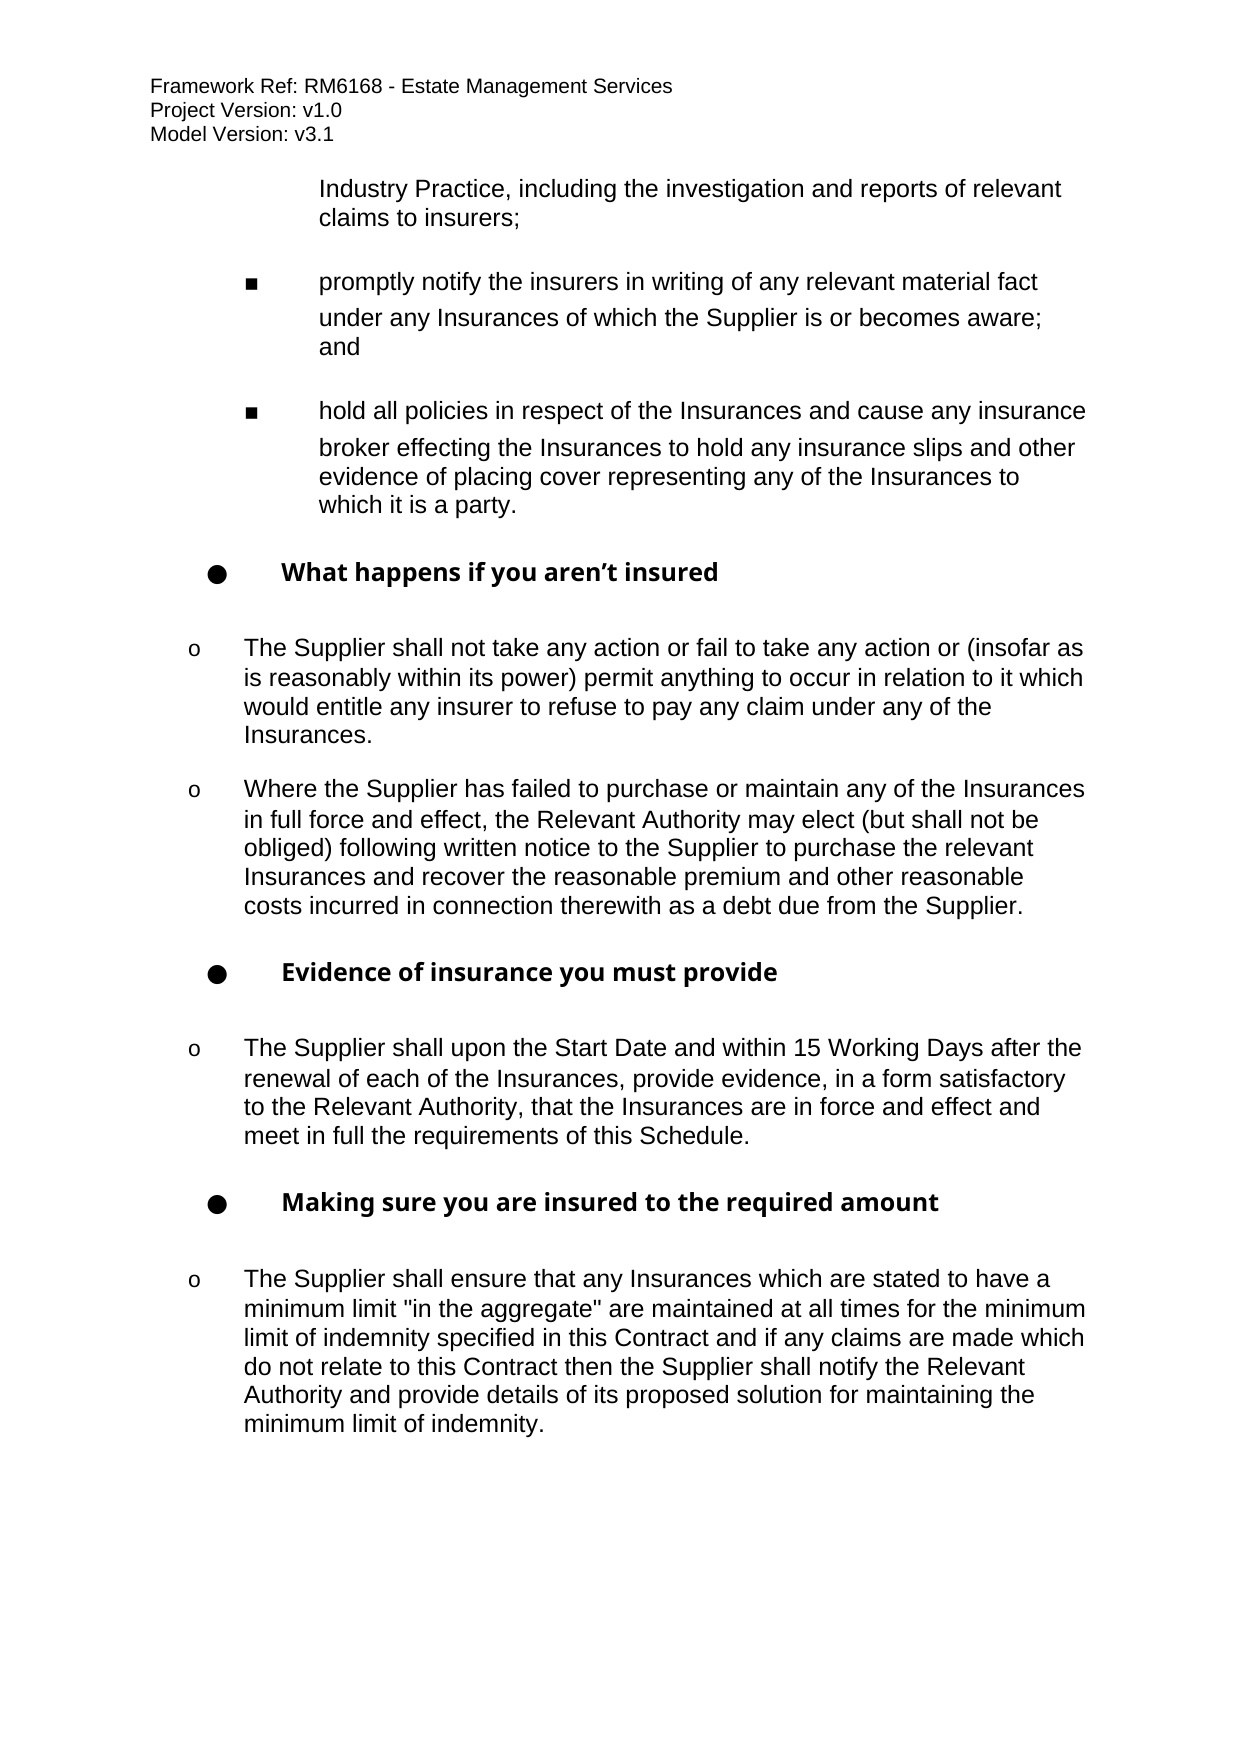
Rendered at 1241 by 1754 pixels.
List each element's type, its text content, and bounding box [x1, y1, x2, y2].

list hold all policies in respect of the Insurances and cause any insurance broker effecting the Insurances to hold any insurance slips and other evidence of placing cover representing any of the Insurances to which it is a party. [244, 386, 1090, 519]
list The Supplier shall upon the Start Date and within 15 Working Days after the renewal of each of the Insurances, provide evidence, in a form satisfactory to the Relevant Authority, that the Insurances are in force and effect and meet in full the requirements of this Schedule. [187, 1033, 1090, 1150]
list Where the Supplier has failed to purchase or maintain any of the Insurances in full force and effect, the Relevant Authority may elect (but shall not be obliged) following written notice to the Supplier to purchase the relevant Insurances and recover the reasonable premium and other reasonable costs incurred in connection therewith as a debt due from the Supplier. [187, 774, 1090, 919]
list The Supplier shall not take any action or fail to take any action or (insofar as is reasonably within its power) permit anything to occur in relation to it which would entitle any insurer to refuse to pay any claim under any of the Insurances. [187, 633, 1090, 749]
list What happens if you aren’t insured [206, 544, 1090, 595]
list Industry Practice, including the investigation and reports of relevant claims to insurers; [244, 174, 1090, 231]
list Making sure you are insured to the required amount [206, 1175, 1090, 1226]
list The Supplier shall ensure that any Insurances which are stated to have a minimum limit "in the aggregate" are maintained at all times for the minimum limit of indemnity specified in this Contract and if any claims are made which do not relate to this Contract then the Supplier shall notify the Relevant Authority and provide details of its proposed solution for maintaining the minimum limit of indemnity. [187, 1264, 1090, 1438]
list promptly notify the insurers in writing of any relevant material fact under any Insurances of which the Supplier is or becomes aware; and [244, 256, 1090, 361]
list Evidence of insurance you must provide [206, 944, 1090, 996]
